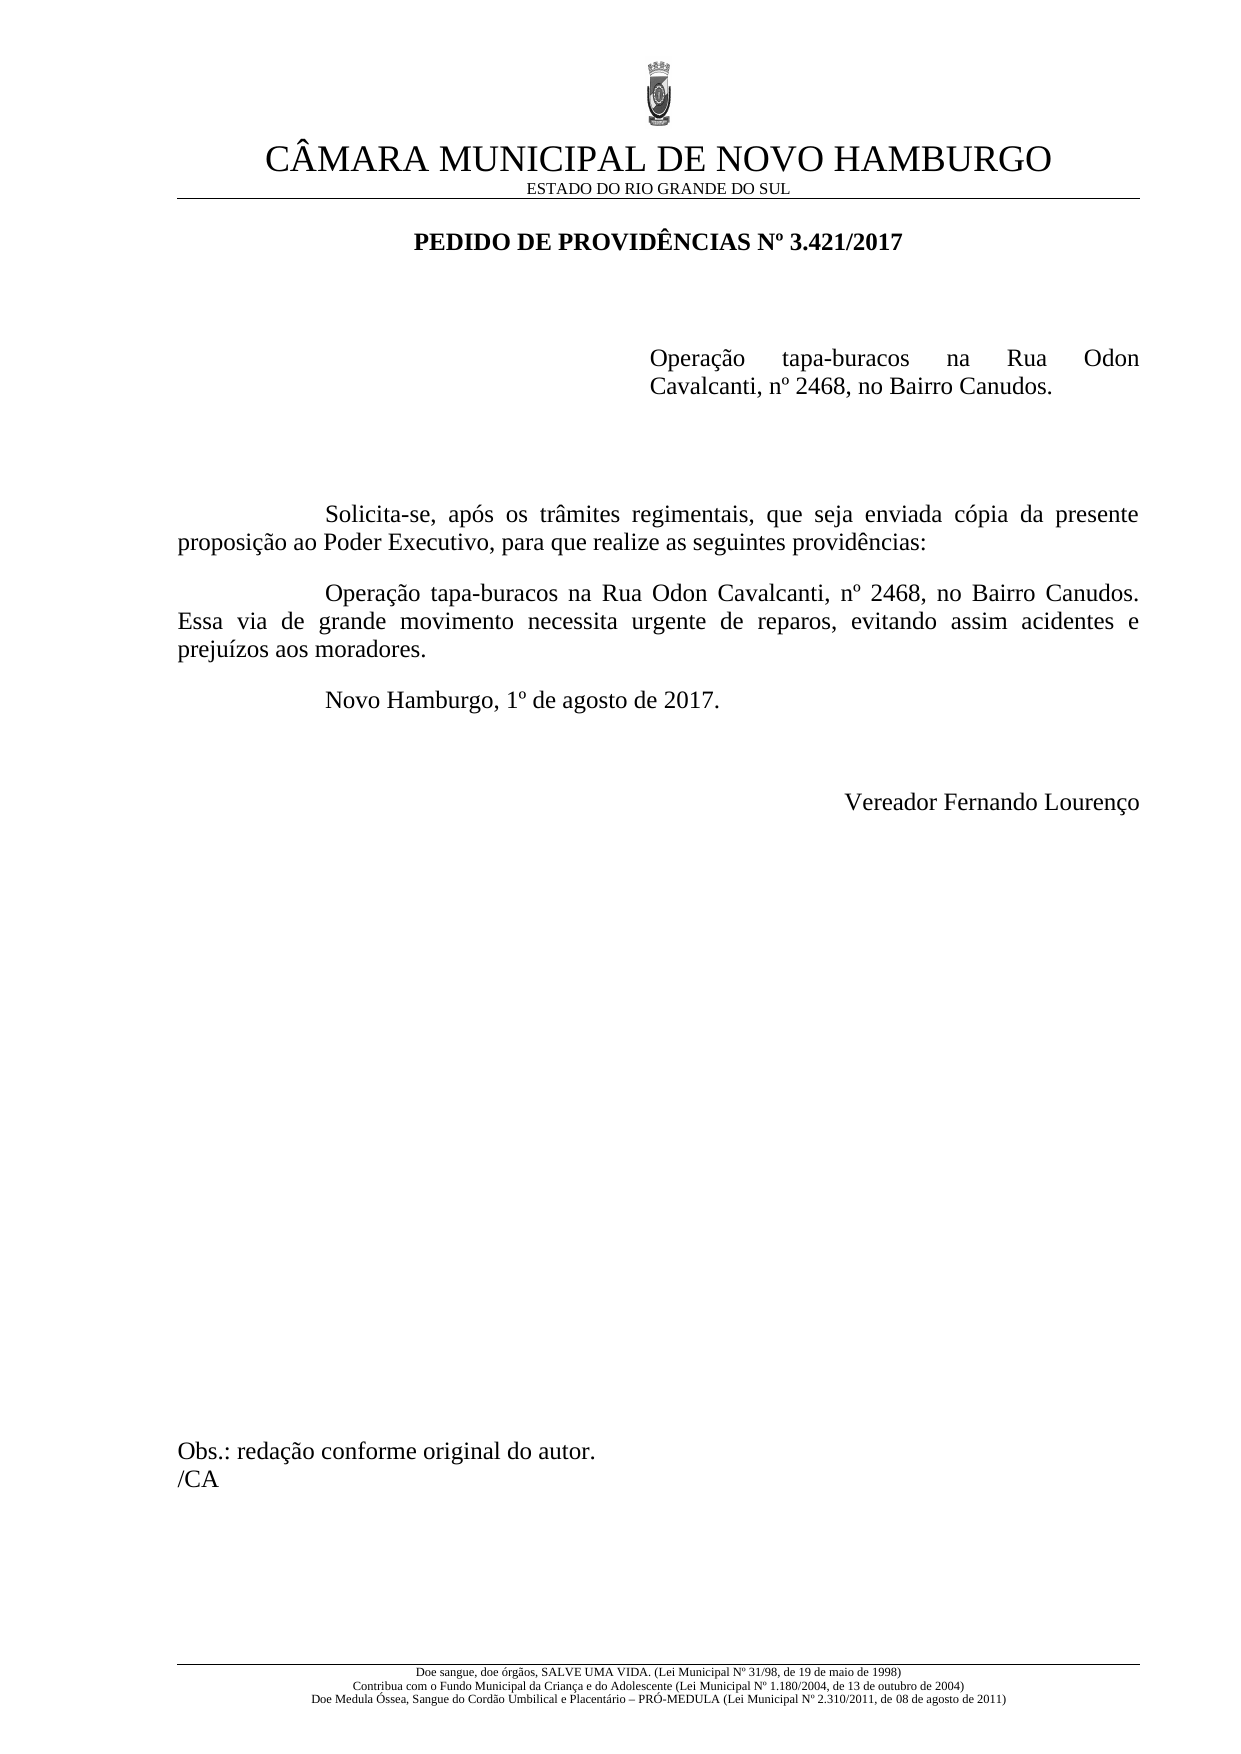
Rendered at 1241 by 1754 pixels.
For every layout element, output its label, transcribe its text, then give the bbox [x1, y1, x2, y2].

text Solicita-se, após os trâmites regimentais, que seja enviada cópia da presente proposição ao Poder Executivo, para que realize as seguintes providências: [177, 500, 1140, 556]
text Obs.: redação conforme original do autor. [177, 1437, 1140, 1465]
text /CA [177, 1465, 1140, 1493]
text Operação tapa-buracos na Rua Odon Cavalcanti, nº 2468, no Bairro Canudos. Essa via de grande movimento necessita urgente de reparos, evitando assim acidentes e prejuízos aos moradores. [177, 579, 1140, 662]
text PEDIDO DE PROVIDÊNCIAS Nº 3.421/2017 [177, 228, 1140, 256]
text Novo Hamburgo, 1º de agosto de 2017. [177, 686, 1140, 714]
text Vereador Fernando Lourenço [177, 788, 1140, 816]
text Operação tapa-buracos na Rua Odon Cavalcanti, nº 2468, no Bairro Canudos. [649, 344, 1140, 400]
